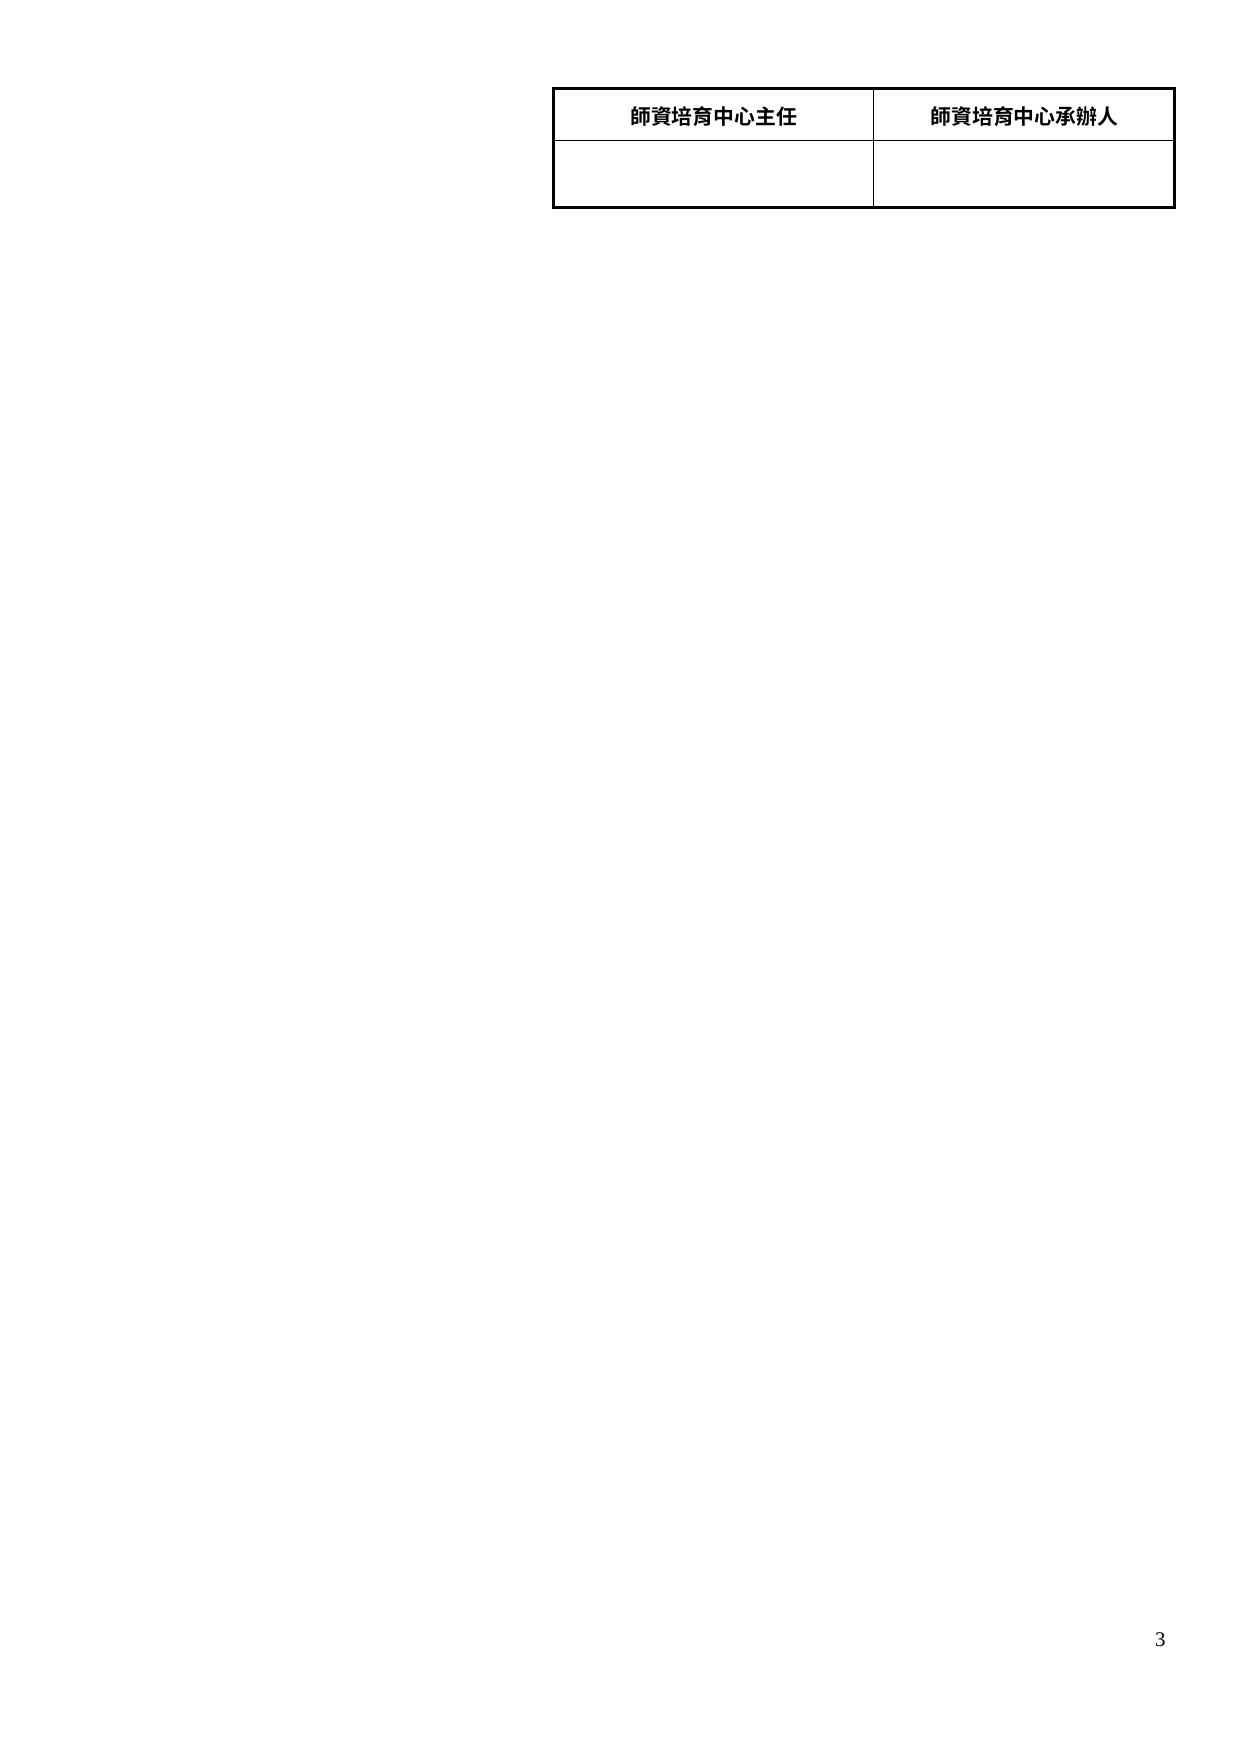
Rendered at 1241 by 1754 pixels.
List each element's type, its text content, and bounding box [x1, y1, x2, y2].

table_cell [555, 141, 873, 206]
table_header 師資培育中心承辦人 [874, 90, 1173, 140]
table_cell [874, 141, 1173, 206]
table_header 師資培育中心主任 [555, 90, 873, 140]
